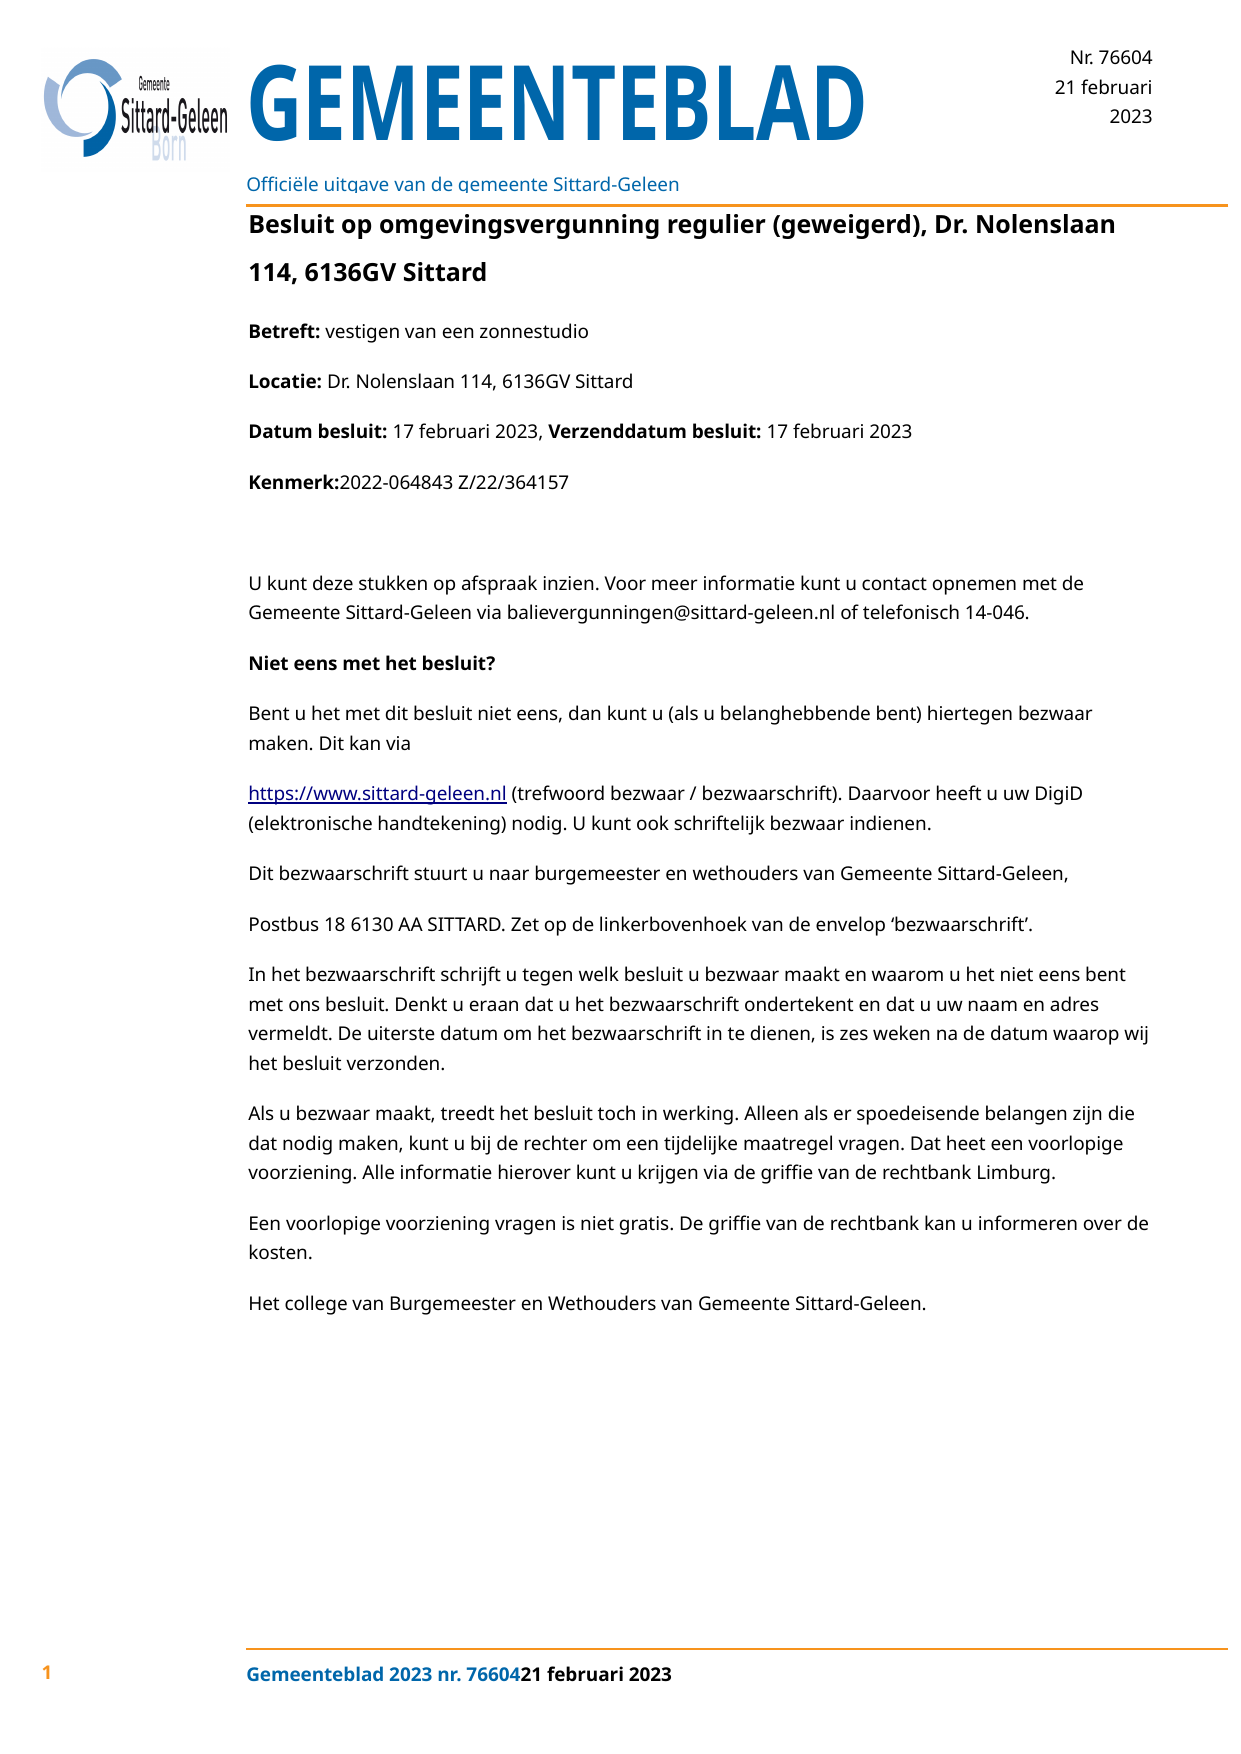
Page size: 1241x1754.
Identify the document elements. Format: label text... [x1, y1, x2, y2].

text Postbus 18 6130 AA SITTARD. Zet op de linkerbovenhoek van de envelop ‘bezwaarschrift’. [248, 911, 1152, 937]
text Een voorlopige voorziening vragen is niet gratis. De griffie van de rechtbank kan u informeren over de kosten. [248, 1210, 1152, 1265]
text Bent u het met dit besluit niet eens, dan kunt u (als u belanghebbende bent) hiertegen bezwaar maken. Dit kan via [248, 700, 1152, 756]
text Datum besluit: 17 februari 2023, Verzenddatum besluit: 17 februari 2023 [248, 419, 1152, 444]
picture [41, 47, 231, 172]
text Kenmerk:2022-064843 Z/22/364157 [248, 469, 1152, 495]
text Locatie: Dr. Nolenslaan 114, 6136GV Sittard [248, 368, 1152, 394]
text Dit bezwaarschrift stuurt u naar burgemeester en wethouders van Gemeente Sittard-Geleen, [248, 860, 1152, 886]
text Betreft: vestigen van een zonnestudio [248, 318, 1152, 344]
text Niet eens met het besluit? [248, 650, 1152, 676]
text U kunt deze stukken op afspraak inzien. Voor meer informatie kunt u contact opnemen met de Gemeente Sittard-Geleen via balievergunningen@sittard-geleen.nl of telefonisch 14-046. [248, 570, 1152, 625]
text Als u bezwaar maakt, treedt het besluit toch in werking. Alleen als er spoedeisende belangen zijn die dat nodig maken, kunt u bij de rechter om een tijdelijke maatregel vragen. Dat heet een voorlopige voorziening. Alle informatie hierover kunt u krijgen via de griffie van de rechtbank Limburg. [248, 1100, 1152, 1185]
text In het bezwaarschrift schrijft u tegen welk besluit u bezwaar maakt en waarom u het niet eens bent met ons besluit. Denkt u eraan dat u het bezwaarschrift ondertekent en dat u uw naam en adres vermeldt. De uiterste datum om het bezwaarschrift in te dienen, is zes weken na de datum waarop wij het besluit verzonden. [248, 961, 1152, 1076]
text https://www.sittard-geleen.nl (trefwoord bezwaar / bezwaarschrift). Daarvoor heeft u uw DigiD (elektronische handtekening) nodig. U kunt ook schriftelijk bezwaar indienen. [248, 780, 1152, 836]
text Besluit op omgevingsvergunning regulier (geweigerd), Dr. Nolenslaan 114, 6136GV Sittard [248, 207, 1152, 288]
text Het college van Burgemeester en Wethouders van Gemeente Sittard-Geleen. [248, 1290, 1152, 1316]
